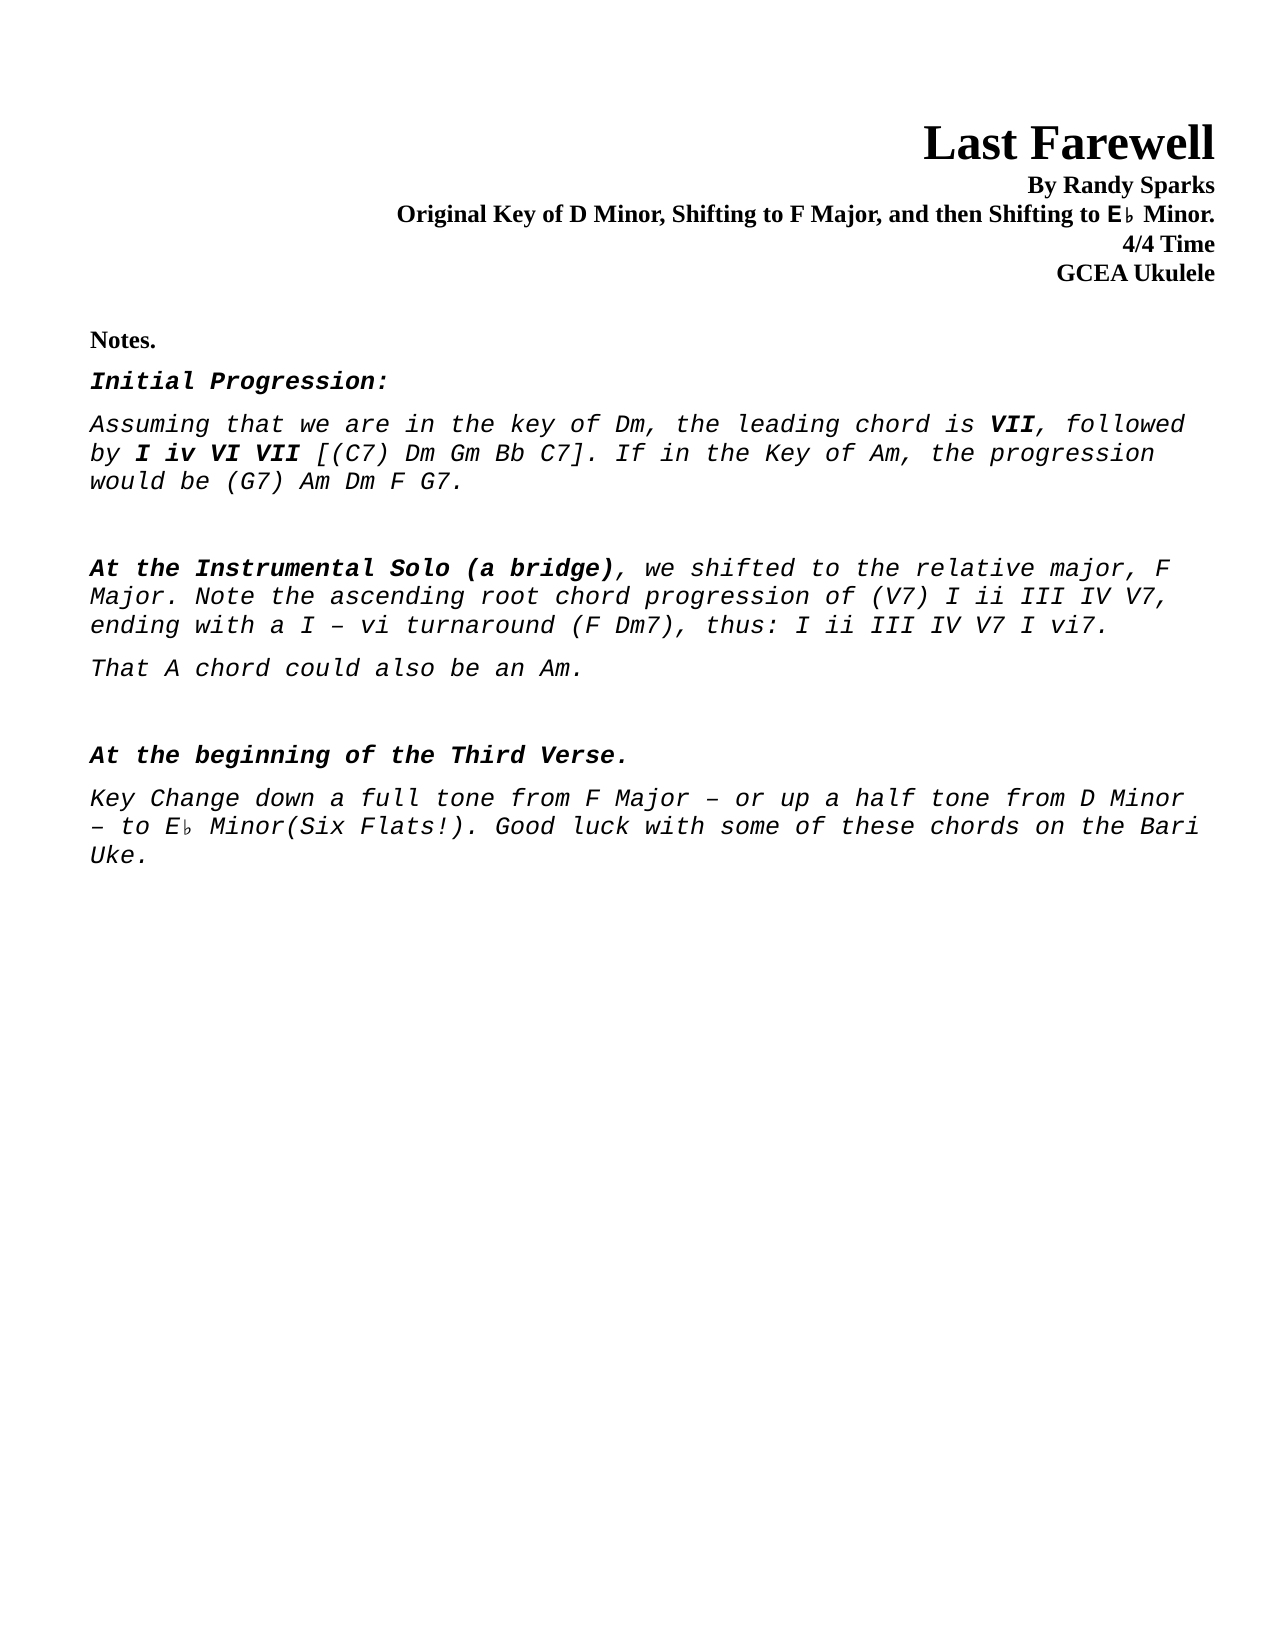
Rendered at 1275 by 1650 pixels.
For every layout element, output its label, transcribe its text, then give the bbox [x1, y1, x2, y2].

text Last Farewell [90, 112, 1215, 170]
text By Randy Sparks Original Key of D Minor, Shifting to F Major, and then Shifting to E♭ Minor. [90, 170, 1215, 229]
text At the beginning of the Third Verse. [90, 742, 1215, 771]
text Initial Progression: [90, 368, 1215, 397]
text GCEA Ukulele [90, 258, 1215, 287]
text Assuming that we are in the key of Dm, the leading chord is VII, followed by I iv VI VII [(C7) Dm Gm Bb C7]. If in the Key of Am, the progression would be (G7) Am Dm F G7. [90, 412, 1215, 497]
text Notes. [90, 325, 1215, 353]
text 4/4 Time [90, 229, 1215, 258]
text Key Change down a full tone from F Major – or up a half tone from D Minor – to E♭ Minor(Six Flats!). Good luck with some of these chords on the Bari Uke. [90, 786, 1215, 871]
text At the Instrumental Solo (a bridge), we shifted to the relative major, F Major. Note the ascending root chord progression of (V7) I ii III IV V7, ending with a I – vi turnaround (F Dm7), thus: I ii III IV V7 I vi7. [90, 556, 1215, 641]
text That A chord could also be an Am. [90, 656, 1215, 684]
